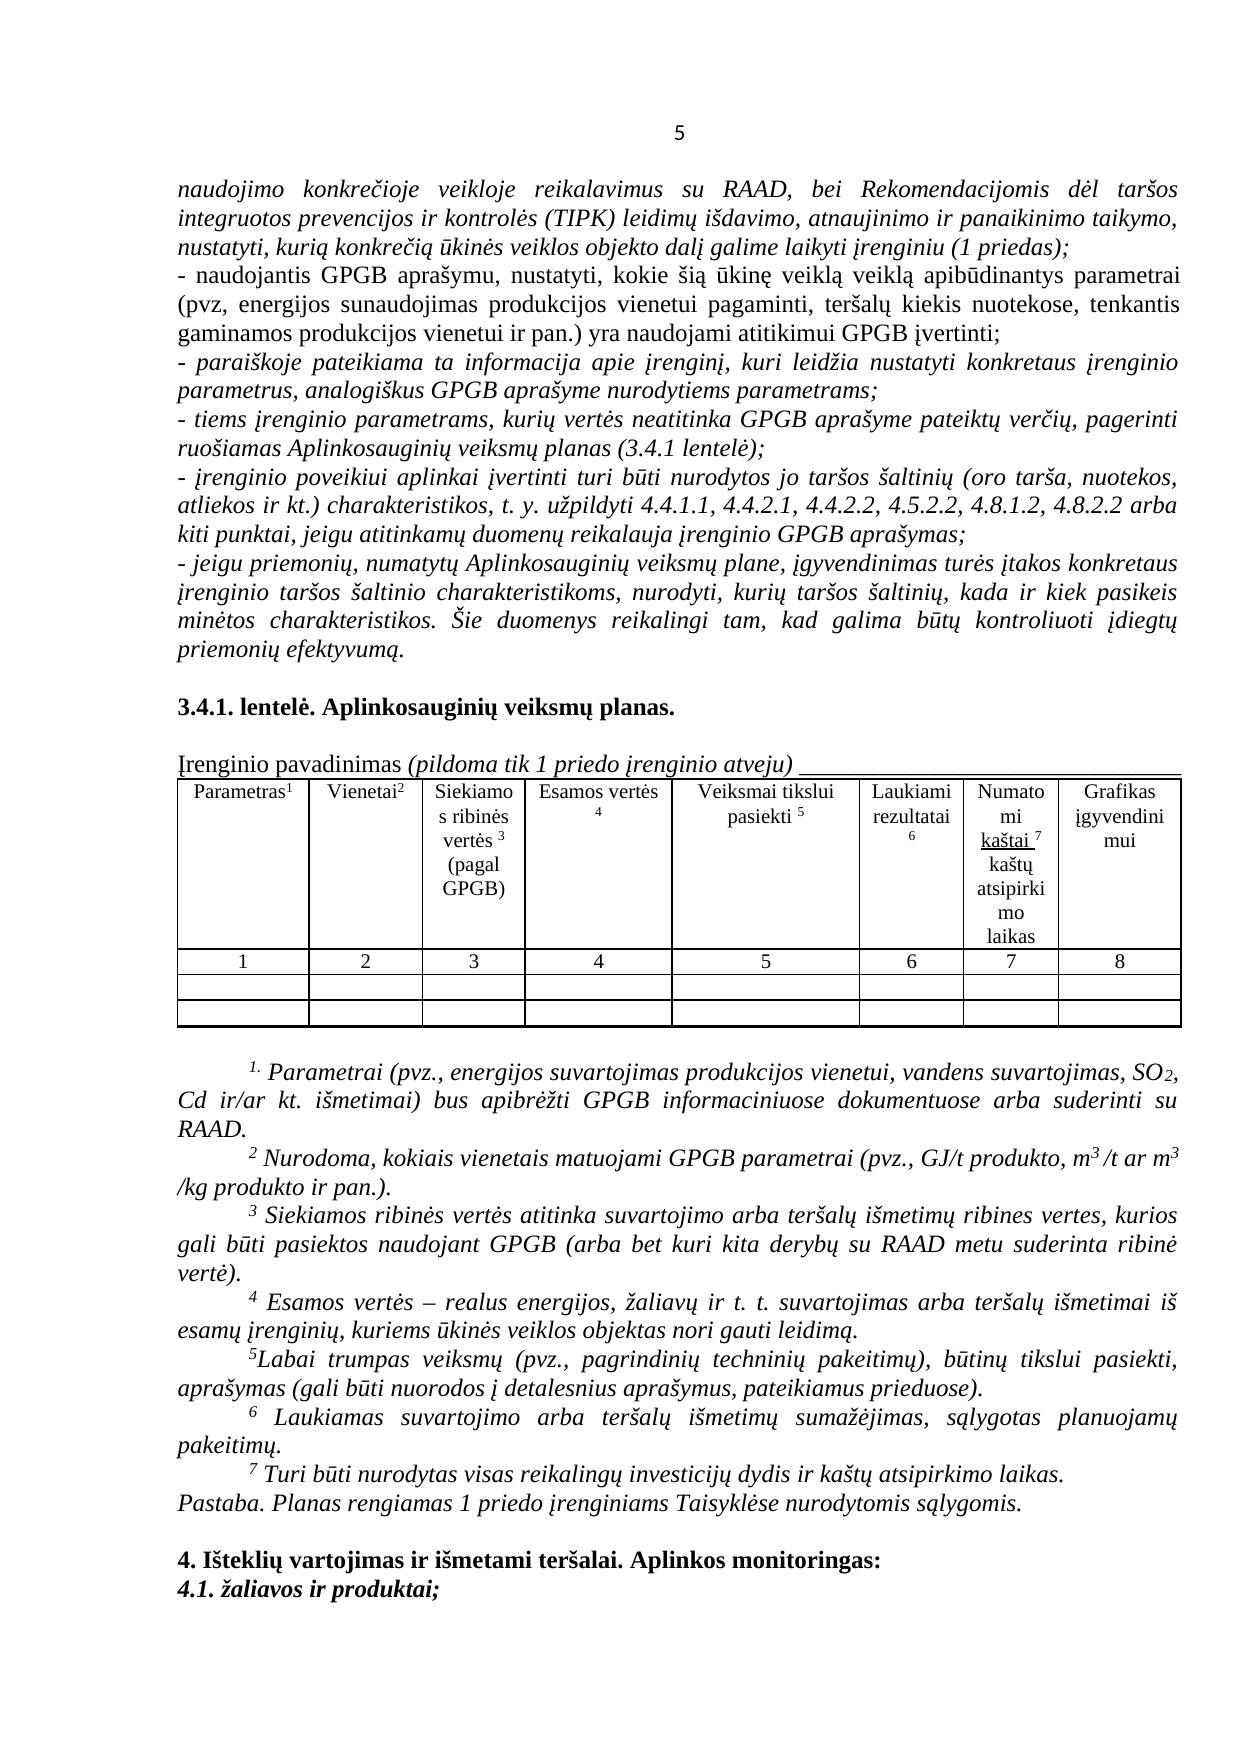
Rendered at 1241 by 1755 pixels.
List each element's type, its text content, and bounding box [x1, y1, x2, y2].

table_header Vienetai2 [310, 780, 422, 948]
table_cell 3 [423, 950, 524, 973]
table_cell [673, 1001, 859, 1025]
table_header Grafikas įgyvendinimui [1059, 780, 1180, 948]
table_cell 5 [673, 950, 859, 973]
table_cell 2 [310, 950, 422, 973]
text 6 Laukiamas suvartojimo arba teršalų išmetimų sumažėjimas, sąlygotas planuojamų pakeitimų. [177, 1402, 1181, 1459]
table_cell 1 [178, 950, 308, 973]
text - įrenginio poveikiui aplinkai įvertinti turi būti nurodytos jo taršos šaltinių (oro tarša, nuotekos, atliekos ir kt.) charakteristikos, t. y. užpildyti 4.4.1.1, 4.4.2.1, 4.4.2.2, 4.5.2.2, 4.8.1.2, 4.8.2.2 arba kiti punktai, jeigu atitinkamų duomenų reikalauja įrenginio GPGB aprašymas; [177, 462, 1181, 548]
table_cell [526, 975, 671, 999]
table_cell [673, 975, 859, 999]
text naudojimo konkrečioje veikloje reikalavimus su RAAD, bei Rekomendacijomis dėl taršos integruotos prevencijos ir kontrolės (TIPK) leidimų išdavimo, atnaujinimo ir panaikinimo taikymo, nustatyti, kurią konkrečią ūkinės veiklos objekto dalį galime laikyti įrenginiu (1 priedas); [177, 174, 1181, 260]
table_header Veiksmai tikslui pasiekti 5 [673, 780, 859, 948]
text 4 Esamos vertės – realus energijos, žaliavų ir t. t. suvartojimas arba teršalų išmetimai iš esamų įrenginių, kuriems ūkinės veiklos objektas nori gauti leidimą. [177, 1287, 1181, 1344]
table_cell [310, 975, 422, 999]
table_header Parametras1 [178, 780, 308, 948]
table_cell [423, 975, 524, 999]
text - naudojantis GPGB aprašymu, nustatyti, kokie šią ūkinę veiklą veiklą apibūdinantys parametrai (pvz, energijos sunaudojimas produkcijos vienetui pagaminti, teršalų kiekis nuotekose, tenkantis gaminamos produkcijos vienetui ir pan.) yra naudojami atitikimui GPGB įvertinti; [177, 260, 1181, 347]
table_cell [964, 975, 1058, 999]
table_cell [964, 1001, 1058, 1025]
table_header Numatomi kaštai 7 kaštų atsipirkimo laikas [964, 780, 1058, 948]
table_cell 7 [964, 950, 1058, 973]
text 7 Turi būti nurodytas visas reikalingų investicijų dydis ir kaštų atsipirkimo laikas. [177, 1459, 1181, 1488]
table_cell 4 [526, 950, 671, 973]
table_cell 8 [1059, 950, 1180, 973]
table_cell [310, 1001, 422, 1025]
table_cell [423, 1001, 524, 1025]
text - tiems įrenginio parametrams, kurių vertės neatitinka GPGB aprašyme pateiktų verčių, pagerinti ruošiamas Aplinkosauginių veiksmų planas (3.4.1 lentelė); [177, 404, 1181, 462]
table_cell 6 [860, 950, 963, 973]
table_cell [178, 1001, 308, 1025]
text 1. Parametrai (pvz., energijos suvartojimas produkcijos vienetui, vandens suvartojimas, SO2, Cd ir/ar kt. išmetimai) bus apibrėžti GPGB informaciniuose dokumentuose arba suderinti su RAAD. [177, 1057, 1181, 1143]
text 4.1. žaliavos ir produktai; [177, 1574, 1181, 1603]
table_cell [1059, 975, 1180, 999]
text 3.4.1. lentelė. Aplinkosauginių veiksmų planas. [177, 692, 1181, 720]
table_cell [860, 975, 963, 999]
text 2 Nurodoma, kokiais vienetais matuojami GPGB parametrai (pvz., GJ/t produkto, m3 /t ar m3 /kg produkto ir pan.). [177, 1143, 1181, 1200]
table_cell [526, 1001, 671, 1025]
text - paraiškoje pateikiama ta informacija apie įrenginį, kuri leidžia nustatyti konkretaus įrenginio parametrus, analogiškus GPGB aprašyme nurodytiems parametrams; [177, 347, 1181, 404]
text - jeigu priemonių, numatytų Aplinkosauginių veiksmų plane, įgyvendinimas turės įtakos konkretaus įrenginio taršos šaltinio charakteristikoms, nurodyti, kurių taršos šaltinių, kada ir kiek pasikeis minėtos charakteristikos. Šie duomenys reikalingi tam, kad galima būtų kontroliuoti įdiegtų priemonių efektyvumą. [177, 548, 1181, 663]
table_cell [860, 1001, 963, 1025]
table_cell [1059, 1001, 1180, 1025]
text 5Labai trumpas veiksmų (pvz., pagrindinių techninių pakeitimų), būtinų tikslui pasiekti, aprašymas (gali būti nuorodos į detalesnius aprašymus, pateikiamus prieduose). [177, 1344, 1181, 1402]
text 4. Išteklių vartojimas ir išmetami teršalai. Aplinkos monitoringas: [177, 1545, 1181, 1574]
text Pastaba. Planas rengiamas 1 priedo įrenginiams Taisyklėse nurodytomis sąlygomis. [177, 1488, 1181, 1517]
text 3 Siekiamos ribinės vertės atitinka suvartojimo arba teršalų išmetimų ribines vertes, kurios gali būti pasiektos naudojant GPGB (arba bet kuri kita derybų su RAAD metu suderinta ribinė vertė). [177, 1200, 1181, 1287]
table_header Siekiamos ribinės vertės 3 (pagal GPGB) [423, 780, 524, 948]
table_cell [178, 975, 308, 999]
table_header Esamos vertės 4 [526, 780, 671, 948]
text Įrenginio pavadinimas (pildoma tik 1 priedo įrenginio atveju) [177, 749, 1181, 778]
table_header Laukiami rezultatai 6 [860, 780, 963, 948]
